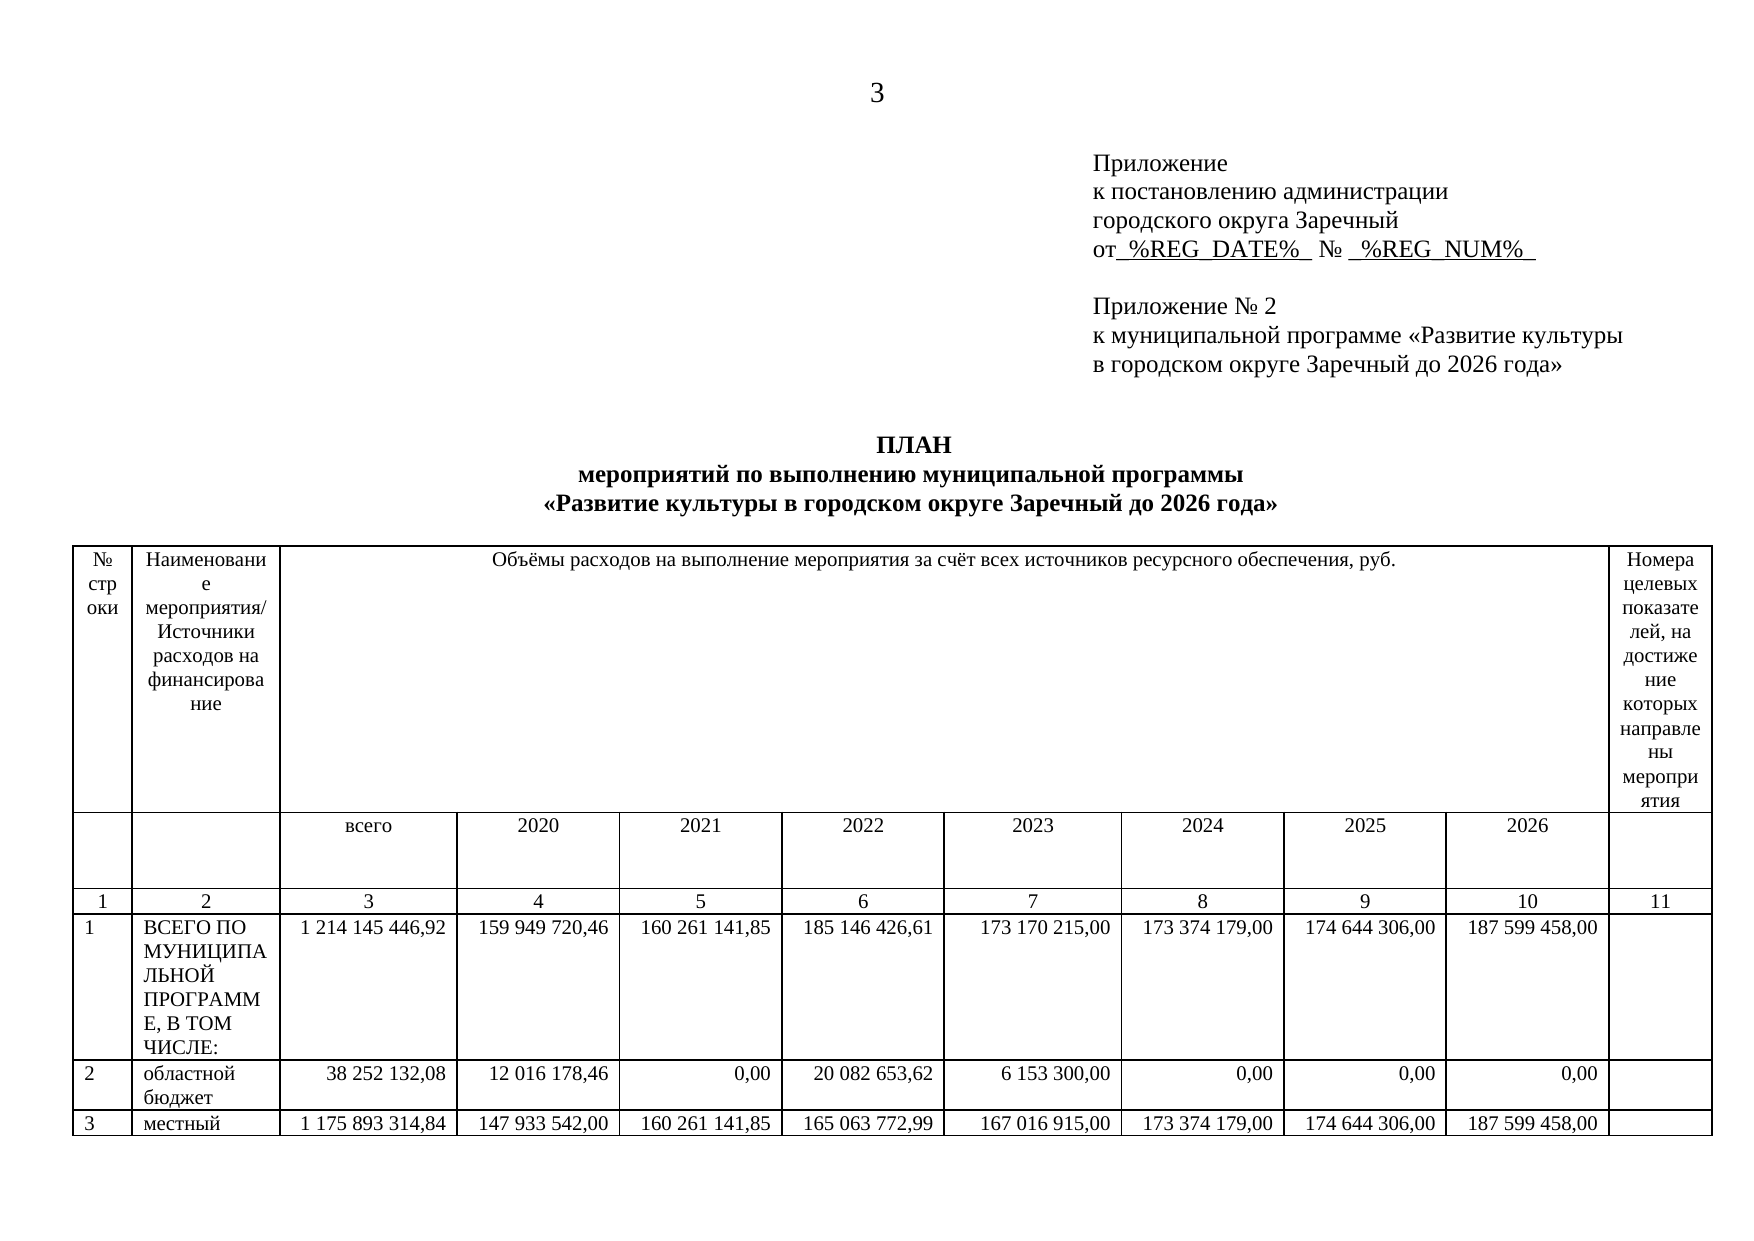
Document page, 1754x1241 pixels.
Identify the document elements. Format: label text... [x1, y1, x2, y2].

table_cell 4 [458, 889, 619, 913]
table_cell областной бюджет [133, 1061, 279, 1109]
table_cell 147 933 542,00 [458, 1111, 619, 1134]
table_cell 167 016 915,00 [945, 1111, 1121, 1134]
table_cell ВСЕГО ПО МУНИЦИПАЛЬНОЙ ПРОГРАММЕ, В ТОМ ЧИСЛЕ: [133, 915, 279, 1059]
table_cell 0,00 [1447, 1061, 1608, 1109]
table_cell 174 644 306,00 [1285, 1111, 1445, 1134]
text городского округа Заречный [1093, 205, 1636, 234]
table_cell [1610, 813, 1711, 888]
table_cell местный [133, 1111, 279, 1134]
table_cell 1 175 893 314,84 [281, 1111, 456, 1134]
table_cell 6 [783, 889, 943, 913]
table_cell 1 [74, 889, 131, 913]
text к постановлению администрации [1093, 176, 1636, 205]
table_cell 0,00 [1285, 1061, 1445, 1109]
table_cell 10 [1447, 889, 1608, 913]
table_cell 2021 [620, 813, 781, 888]
table_cell 38 252 132,08 [281, 1061, 456, 1109]
table_cell 7 [945, 889, 1121, 913]
table_cell 3 [281, 889, 456, 913]
table_header Объёмы расходов на выполнение мероприятия за счёт всех источников ресурсного обеспечения, руб. [281, 547, 1608, 812]
table_cell 160 261 141,85 [620, 915, 781, 1059]
table_cell 6 153 300,00 [945, 1061, 1121, 1109]
text Приложение № 2 [1093, 291, 1636, 320]
table_cell 187 599 458,00 [1447, 915, 1608, 1059]
table_cell 173 374 179,00 [1122, 915, 1283, 1059]
table_cell [1610, 1111, 1711, 1134]
table_cell 185 146 426,61 [783, 915, 943, 1059]
table_cell [1610, 1061, 1711, 1109]
table_cell 2020 [458, 813, 619, 888]
table_cell 0,00 [620, 1061, 781, 1109]
text мероприятий по выполнению муниципальной программы [118, 459, 1636, 488]
table_cell 3 [74, 1111, 131, 1134]
table_cell 173 170 215,00 [945, 915, 1121, 1059]
table_cell 5 [620, 889, 781, 913]
table_cell 12 016 178,46 [458, 1061, 619, 1109]
table_cell 159 949 720,46 [458, 915, 619, 1059]
table_cell 2022 [783, 813, 943, 888]
text «Развитие культуры в городском округе Заречный до 2026 года» [118, 488, 1636, 517]
table_cell 2 [133, 889, 279, 913]
table_cell 11 [1610, 889, 1711, 913]
table_cell 2024 [1122, 813, 1283, 888]
table_cell 1 214 145 446,92 [281, 915, 456, 1059]
table_cell 160 261 141,85 [620, 1111, 781, 1134]
table_cell 2 [74, 1061, 131, 1109]
table_cell всего [281, 813, 456, 888]
table_cell 2025 [1285, 813, 1445, 888]
table_cell 0,00 [1122, 1061, 1283, 1109]
text к муниципальной программе «Развитие культуры в городском округе Заречный до 2026 года» [1093, 320, 1636, 378]
table_cell 20 082 653,62 [783, 1061, 943, 1109]
table_cell 2026 [1447, 813, 1608, 888]
table_cell 1 [74, 915, 131, 1059]
table_header Наименование мероприятия/Источники расходов на финансирование [133, 547, 279, 812]
text от_%REG_DATE%_ № _%REG_NUM%_ [1093, 234, 1636, 263]
table_cell [1610, 915, 1711, 1059]
table_cell 173 374 179,00 [1122, 1111, 1283, 1134]
text ПЛАН [118, 430, 1636, 459]
table_cell [133, 813, 279, 888]
table_cell 187 599 458,00 [1447, 1111, 1608, 1134]
table_header № строки [74, 547, 131, 812]
table_cell 9 [1285, 889, 1445, 913]
table_cell 165 063 772,99 [783, 1111, 943, 1134]
table_cell [74, 813, 131, 888]
text Приложение [1093, 148, 1636, 176]
table_cell 174 644 306,00 [1285, 915, 1445, 1059]
table_cell 8 [1122, 889, 1283, 913]
table_header Номера целевых показателей, на достижение которых направлены мероприятия [1610, 547, 1711, 812]
table_cell 2023 [945, 813, 1121, 888]
